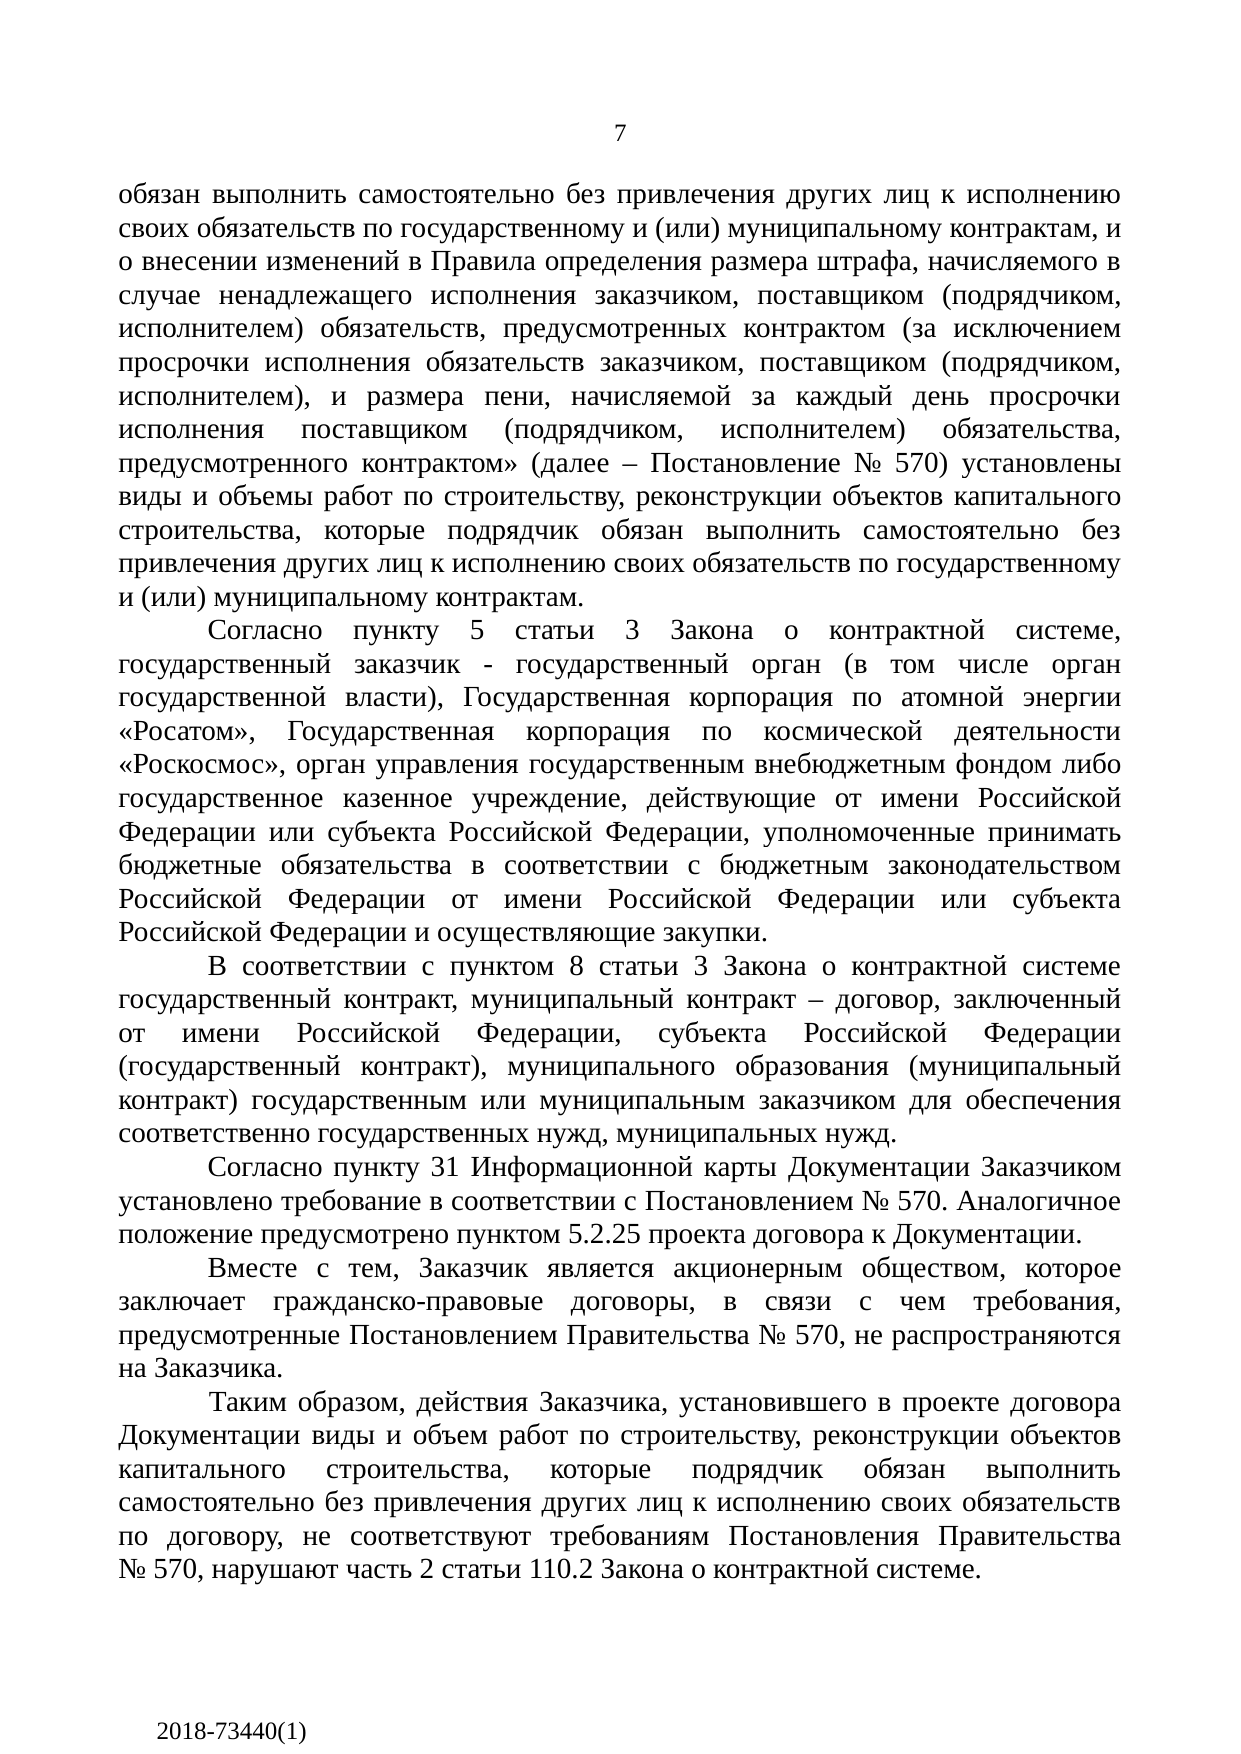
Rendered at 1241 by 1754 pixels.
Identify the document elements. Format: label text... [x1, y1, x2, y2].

text Согласно пункту 5 статьи 3 Закона о контрактной системе, государственный заказчик - государственный орган (в том числе орган государственной власти), Государственная корпорация по атомной энергии «Росатом», Государственная корпорация по космической деятельности «Роскосмос», орган управления государственным внебюджетным фондом либо государственное казенное учреждение, действующие от имени Российской Федерации или субъекта Российской Федерации, уполномоченные принимать бюджетные обязательства в соответствии с бюджетным законодательством Российской Федерации от имени Российской Федерации или субъекта Российской Федерации и осуществляющие закупки. [118, 612, 1122, 948]
text Вместе с тем, Заказчик является акционерным обществом, которое заключает гражданско-правовые договоры, в связи с чем требования, предусмотренные Постановлением Правительства № 570, не распространяются на Заказчика. [118, 1250, 1122, 1384]
text Таким образом, действия Заказчика, установившего в проекте договора Документации виды и объем работ по строительству, реконструкции объектов капитального строительства, которые подрядчик обязан выполнить самостоятельно без привлечения других лиц к исполнению своих обязательств по договору, не соответствуют требованиям Постановления Правительства № 570, нарушают часть 2 статьи 110.2 Закона о контрактной системе. [118, 1384, 1122, 1585]
text В соответствии с пунктом 8 статьи 3 Закона о контрактной системе государственный контракт, муниципальный контракт – договор, заключенный от имени Российской Федерации, субъекта Российской Федерации (государственный контракт), муниципального образования (муниципальный контракт) государственным или муниципальным заказчиком для обеспечения соответственно государственных нужд, муниципальных нужд. [118, 948, 1122, 1149]
text обязан выполнить самостоятельно без привлечения других лиц к исполнению своих обязательств по государственному и (или) муниципальному контрактам, и о внесении изменений в Правила определения размера штрафа, начисляемого в случае ненадлежащего исполнения заказчиком, поставщиком (подрядчиком, исполнителем) обязательств, предусмотренных контрактом (за исключением просрочки исполнения обязательств заказчиком, поставщиком (подрядчиком, исполнителем), и размера пени, начисляемой за каждый день просрочки исполнения поставщиком (подрядчиком, исполнителем) обязательства, предусмотренного контрактом» (далее – Постановление № 570) установлены виды и объемы работ по строительству, реконструкции объектов капитального строительства, которые подрядчик обязан выполнить самостоятельно без привлечения других лиц к исполнению своих обязательств по государственному и (или) муниципальному контрактам. [118, 176, 1122, 612]
text Согласно пункту 31 Информационной карты Документации Заказчиком установлено требование в соответствии с Постановлением № 570. Аналогичное положение предусмотрено пунктом 5.2.25 проекта договора к Документации. [118, 1149, 1122, 1250]
